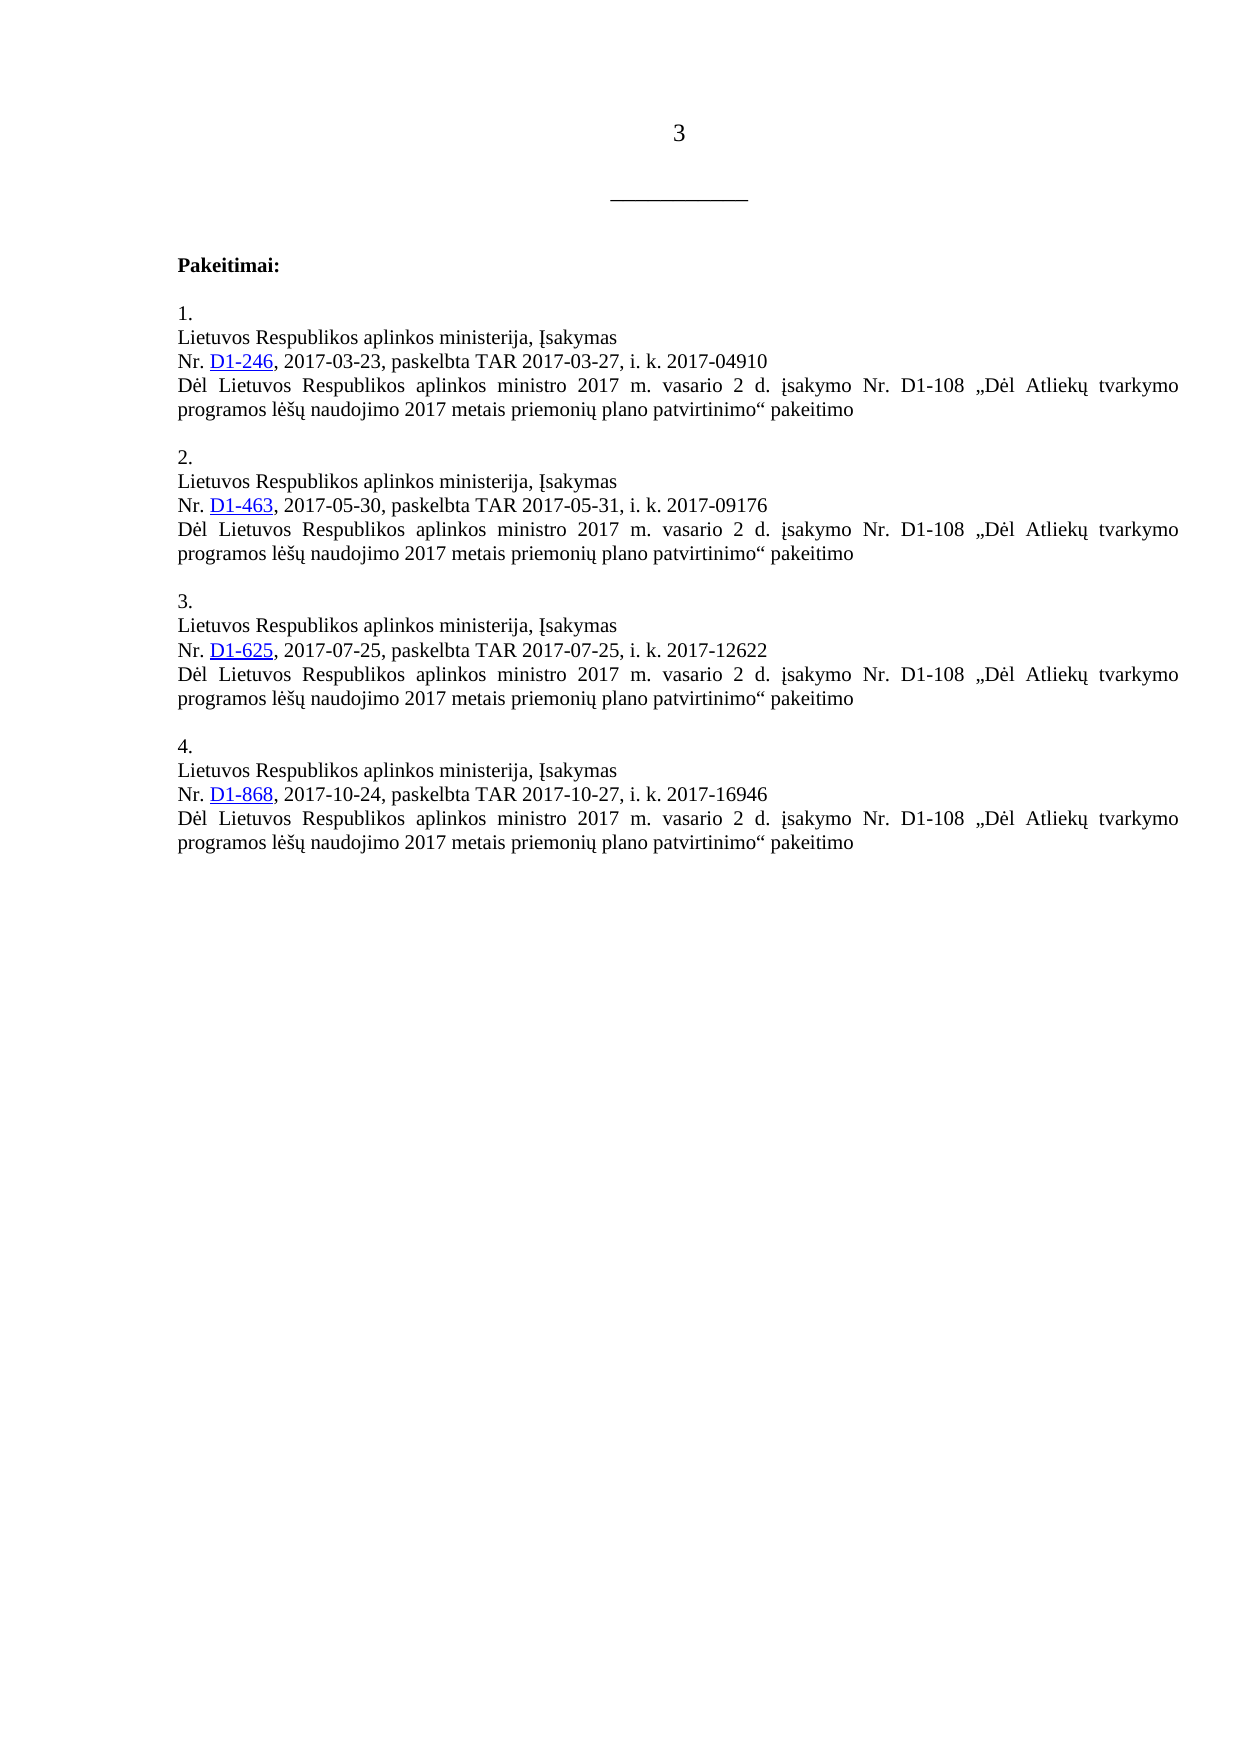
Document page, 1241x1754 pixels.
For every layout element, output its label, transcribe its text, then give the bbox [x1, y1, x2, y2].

text Dėl Lietuvos Respublikos aplinkos ministro 2017 m. vasario 2 d. įsakymo Nr. D1-108 „Dėl Atliekų tvarkymo programos lėšų naudojimo 2017 metais priemonių plano patvirtinimo“ pakeitimo [177, 662, 1181, 710]
text Lietuvos Respublikos aplinkos ministerija, Įsakymas [177, 469, 1181, 493]
text Dėl Lietuvos Respublikos aplinkos ministro 2017 m. vasario 2 d. įsakymo Nr. D1-108 „Dėl Atliekų tvarkymo programos lėšų naudojimo 2017 metais priemonių plano patvirtinimo“ pakeitimo [177, 373, 1181, 421]
text Lietuvos Respublikos aplinkos ministerija, Įsakymas [177, 325, 1181, 349]
text Dėl Lietuvos Respublikos aplinkos ministro 2017 m. vasario 2 d. įsakymo Nr. D1-108 „Dėl Atliekų tvarkymo programos lėšų naudojimo 2017 metais priemonių plano patvirtinimo“ pakeitimo [177, 806, 1181, 854]
text 1. [177, 301, 1181, 325]
text Nr. D1-625, 2017-07-25, paskelbta TAR 2017-07-25, i. k. 2017-12622 [177, 637, 1181, 662]
text 2. [177, 445, 1181, 469]
text Pakeitimai: [177, 252, 1181, 277]
text Dėl Lietuvos Respublikos aplinkos ministro 2017 m. vasario 2 d. įsakymo Nr. D1-108 „Dėl Atliekų tvarkymo programos lėšų naudojimo 2017 metais priemonių plano patvirtinimo“ pakeitimo [177, 517, 1181, 565]
text Nr. D1-868, 2017-10-24, paskelbta TAR 2017-10-27, i. k. 2017-16946 [177, 782, 1181, 806]
text Lietuvos Respublikos aplinkos ministerija, Įsakymas [177, 758, 1181, 782]
text 4. [177, 734, 1181, 758]
text Lietuvos Respublikos aplinkos ministerija, Įsakymas [177, 613, 1181, 637]
text Nr. D1-463, 2017-05-30, paskelbta TAR 2017-05-31, i. k. 2017-09176 [177, 493, 1181, 517]
text 3. [177, 589, 1181, 613]
text Nr. D1-246, 2017-03-23, paskelbta TAR 2017-03-27, i. k. 2017-04910 [177, 349, 1181, 373]
text ___________ [177, 176, 1181, 204]
